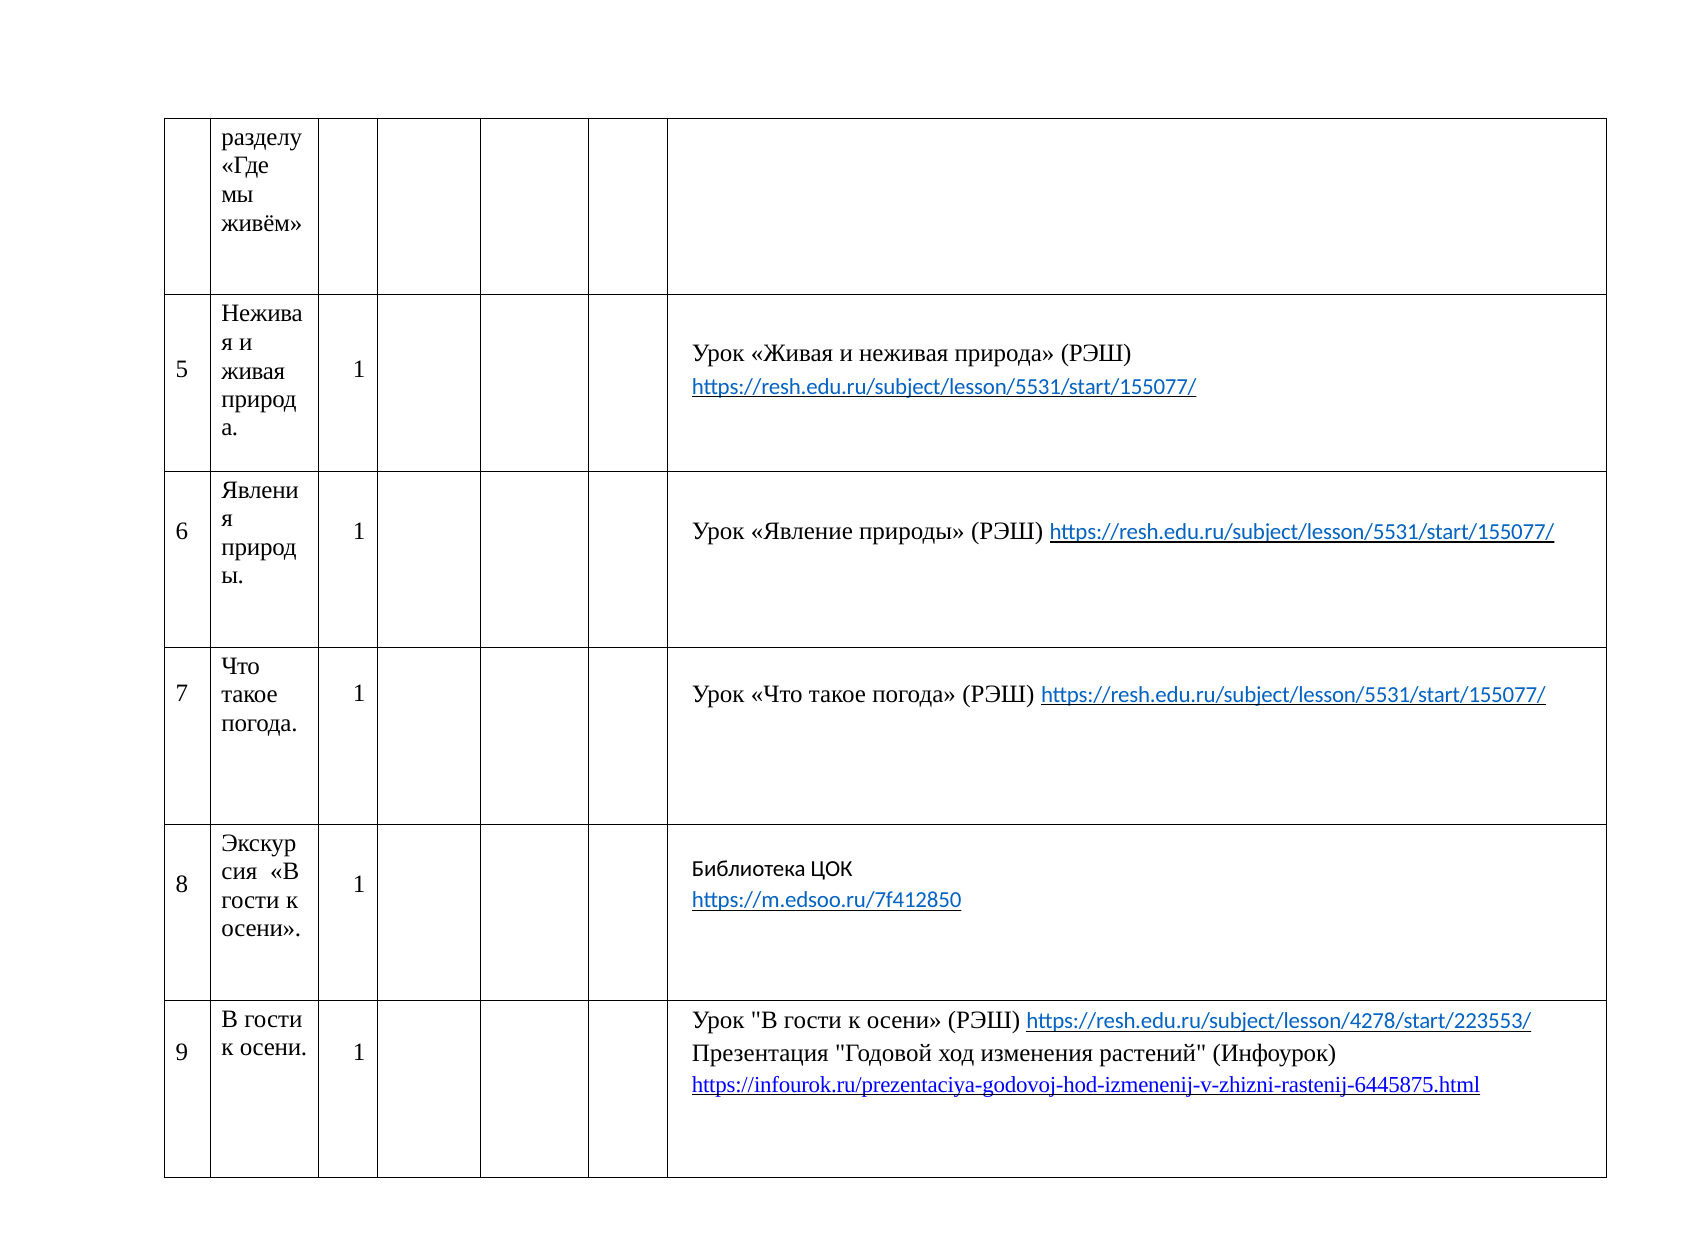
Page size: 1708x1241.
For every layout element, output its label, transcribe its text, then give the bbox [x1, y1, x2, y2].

table_cell 1 [319, 472, 377, 647]
table_header [319, 119, 377, 294]
table_cell [481, 825, 588, 1000]
table_cell 7 [165, 648, 210, 823]
table_header [378, 119, 480, 294]
table_cell [378, 648, 480, 823]
table_cell Урок «Живая и неживая природа» (РЭШ) https://resh.edu.ru/subject/lesson/5531/start/155077/ [668, 295, 1606, 471]
table_header [668, 119, 1606, 294]
table_cell [589, 825, 667, 1000]
table_header [481, 119, 588, 294]
table_header [165, 119, 210, 294]
table_header [589, 119, 667, 294]
table_cell 1 [319, 295, 377, 471]
table_cell [481, 648, 588, 823]
table_cell [481, 1001, 588, 1176]
table_cell Библиотека ЦОК https://m.edsoo.ru/7f412850 [668, 825, 1606, 1000]
table_cell 1 [319, 825, 377, 1000]
table_header разделу «Где мы живём» [211, 119, 318, 294]
table_cell Что такое погода. [211, 648, 318, 823]
table_cell [589, 295, 667, 471]
table_cell [378, 1001, 480, 1176]
table_cell Явлени я природ ы. [211, 472, 318, 647]
table_cell [481, 472, 588, 647]
table_cell Урок "В гости к осени» (РЭШ) https://resh.edu.ru/subject/lesson/4278/start/223553/ Презентация "Годовой ход изменения растений" (Инфоурок) https://infourok.ru/prezentaciya-godovoj-hod-izmenenij-v-zhizni-rastenij-6445875.html [668, 1001, 1606, 1176]
table_cell Урок «Что такое погода» (РЭШ) https://resh.edu.ru/subject/lesson/5531/start/155077/ [668, 648, 1606, 823]
table_cell Экскур сия «В гости к осени». [211, 825, 318, 1000]
table_cell [378, 472, 480, 647]
table_cell [481, 295, 588, 471]
table_cell 9 [165, 1001, 210, 1176]
table_cell В гости к осени. [211, 1001, 318, 1176]
table_cell 6 [165, 472, 210, 647]
table_cell 8 [165, 825, 210, 1000]
table_cell [589, 1001, 667, 1176]
table_cell [589, 472, 667, 647]
table_cell 5 [165, 295, 210, 471]
table_cell 1 [319, 1001, 377, 1176]
table_cell [589, 648, 667, 823]
table_cell Нежива я и живая природ а. [211, 295, 318, 471]
table_cell Урок «Явление природы» (РЭШ) https://resh.edu.ru/subject/lesson/5531/start/155077/ [668, 472, 1606, 647]
table_cell [378, 825, 480, 1000]
table_cell [378, 295, 480, 471]
table_cell 1 [319, 648, 377, 823]
